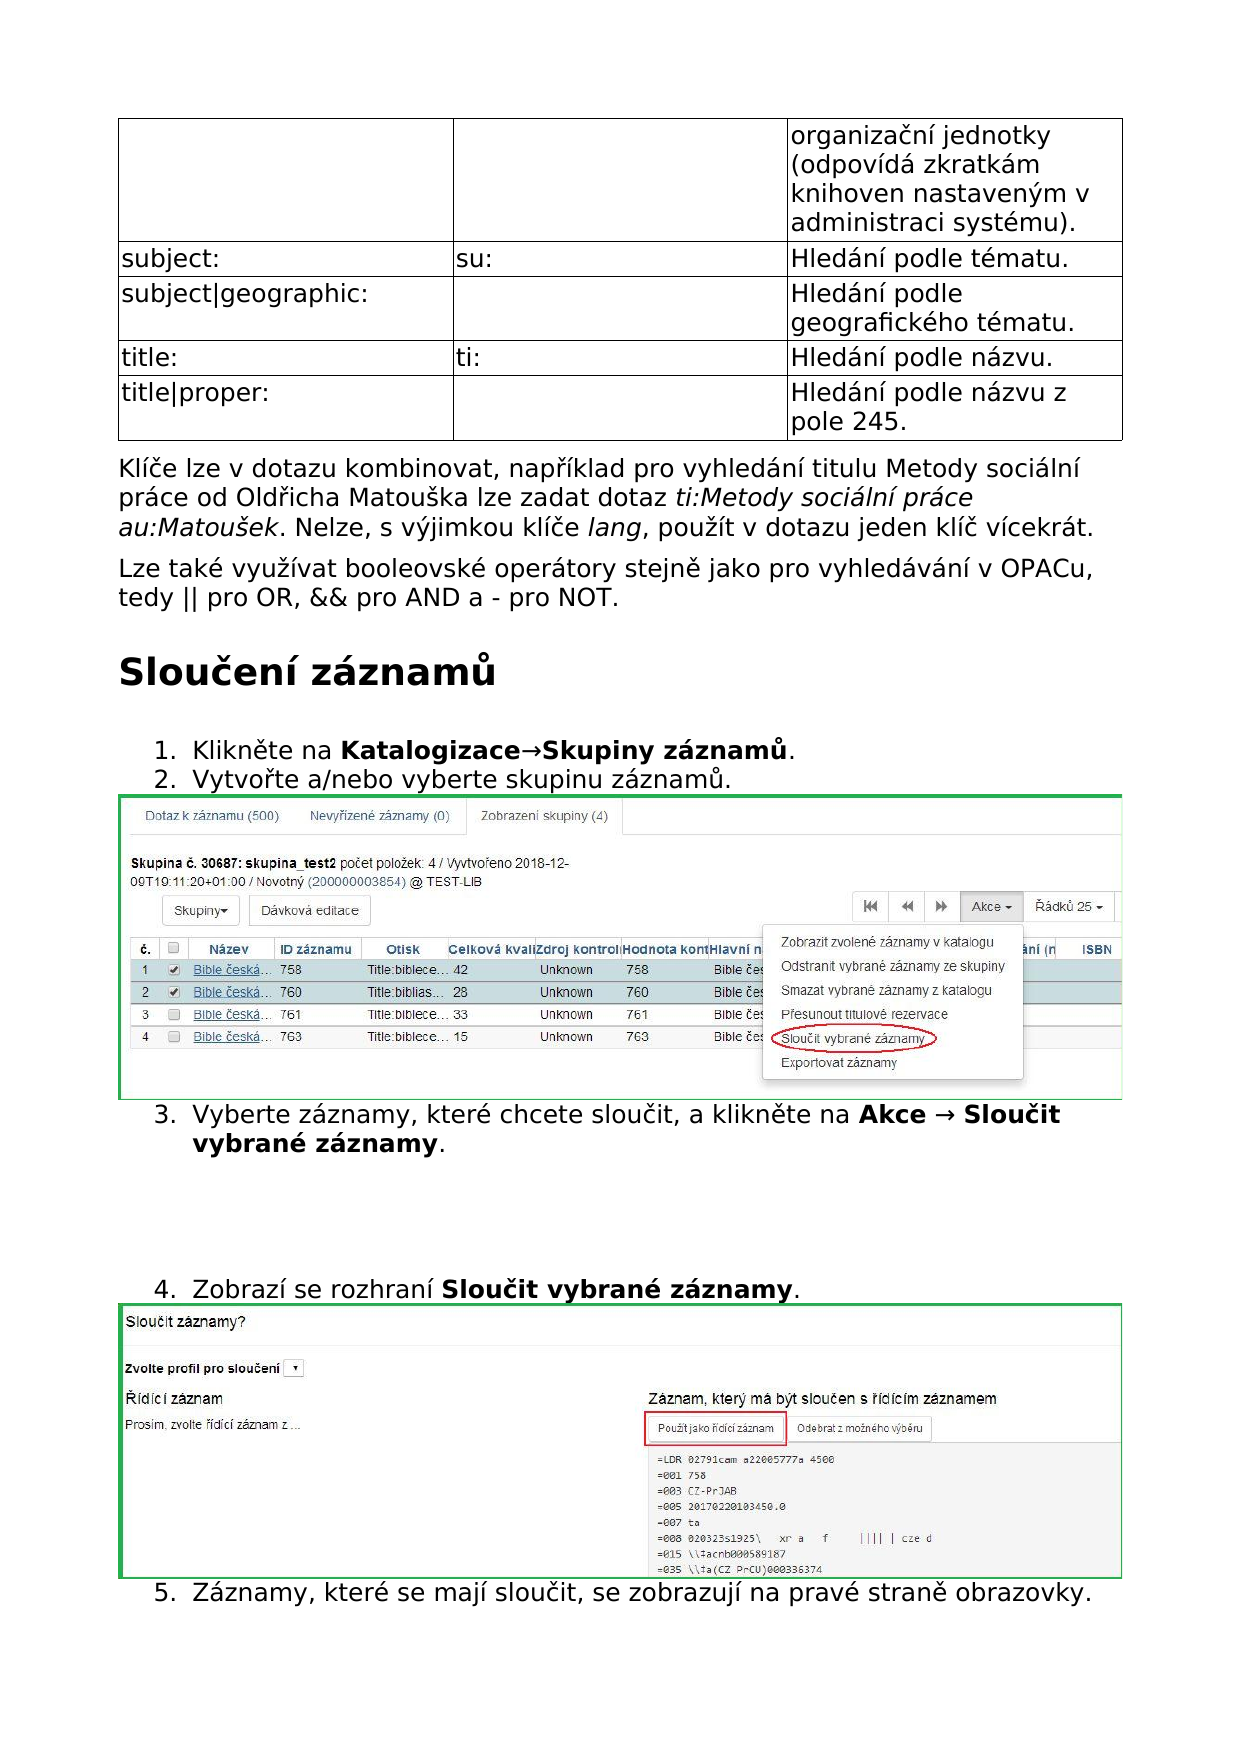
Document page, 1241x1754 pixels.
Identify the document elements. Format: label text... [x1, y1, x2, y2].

table_cell subject: [119, 242, 453, 276]
table_cell Hledání podle názvu. [788, 341, 1122, 375]
table_cell [454, 376, 787, 439]
table_cell title: [119, 341, 453, 375]
table_cell [454, 119, 787, 241]
subtitle Sloučení záznamů [118, 650, 1122, 694]
table_cell organizační jednotky (odpovídá zkratkám knihoven nastaveným v administraci systému). [788, 119, 1122, 241]
table_cell su: [454, 242, 787, 276]
table_cell title|proper: [119, 376, 453, 439]
picture [118, 794, 1123, 1100]
list Záznamy, které se mají sloučit, se zobrazují na pravé straně obrazovky. [177, 1579, 1122, 1608]
list Klikněte na Katalogizace→Skupiny záznamů. [177, 736, 1122, 765]
table_cell ti: [454, 341, 787, 375]
table_cell Hledání podle názvu z pole 245. [788, 376, 1122, 439]
table_cell [119, 119, 453, 241]
list Vytvořte a/nebo vyberte skupinu záznamů. [177, 765, 1122, 794]
table_cell subject|geographic: [119, 277, 453, 340]
table_cell Hledání podle tématu. [788, 242, 1122, 276]
list Zobrazí se rozhraní Sloučit vybrané záznamy. [177, 1275, 1122, 1303]
table_cell [454, 277, 787, 340]
picture [118, 1303, 1123, 1579]
text Klíče lze v dotazu kombinovat, například pro vyhledání titulu Metody sociální práce od Oldřicha Matouška lze zadat dotaz ti:Metody sociální práce au:Matoušek. Nelze, s výjimkou klíče lang, použít v dotazu jeden klíč vícekrát. [118, 454, 1122, 542]
text Lze také využívat booleovské operátory stejně jako pro vyhledávání v OPACu, tedy || pro OR, && pro AND a - pro NOT. [118, 554, 1122, 613]
table_cell Hledání podle geografického tématu. [788, 277, 1122, 340]
list Vyberte záznamy, které chcete sloučit, a klikněte na Akce → Sloučit vybrané záznamy. [177, 1100, 1122, 1275]
